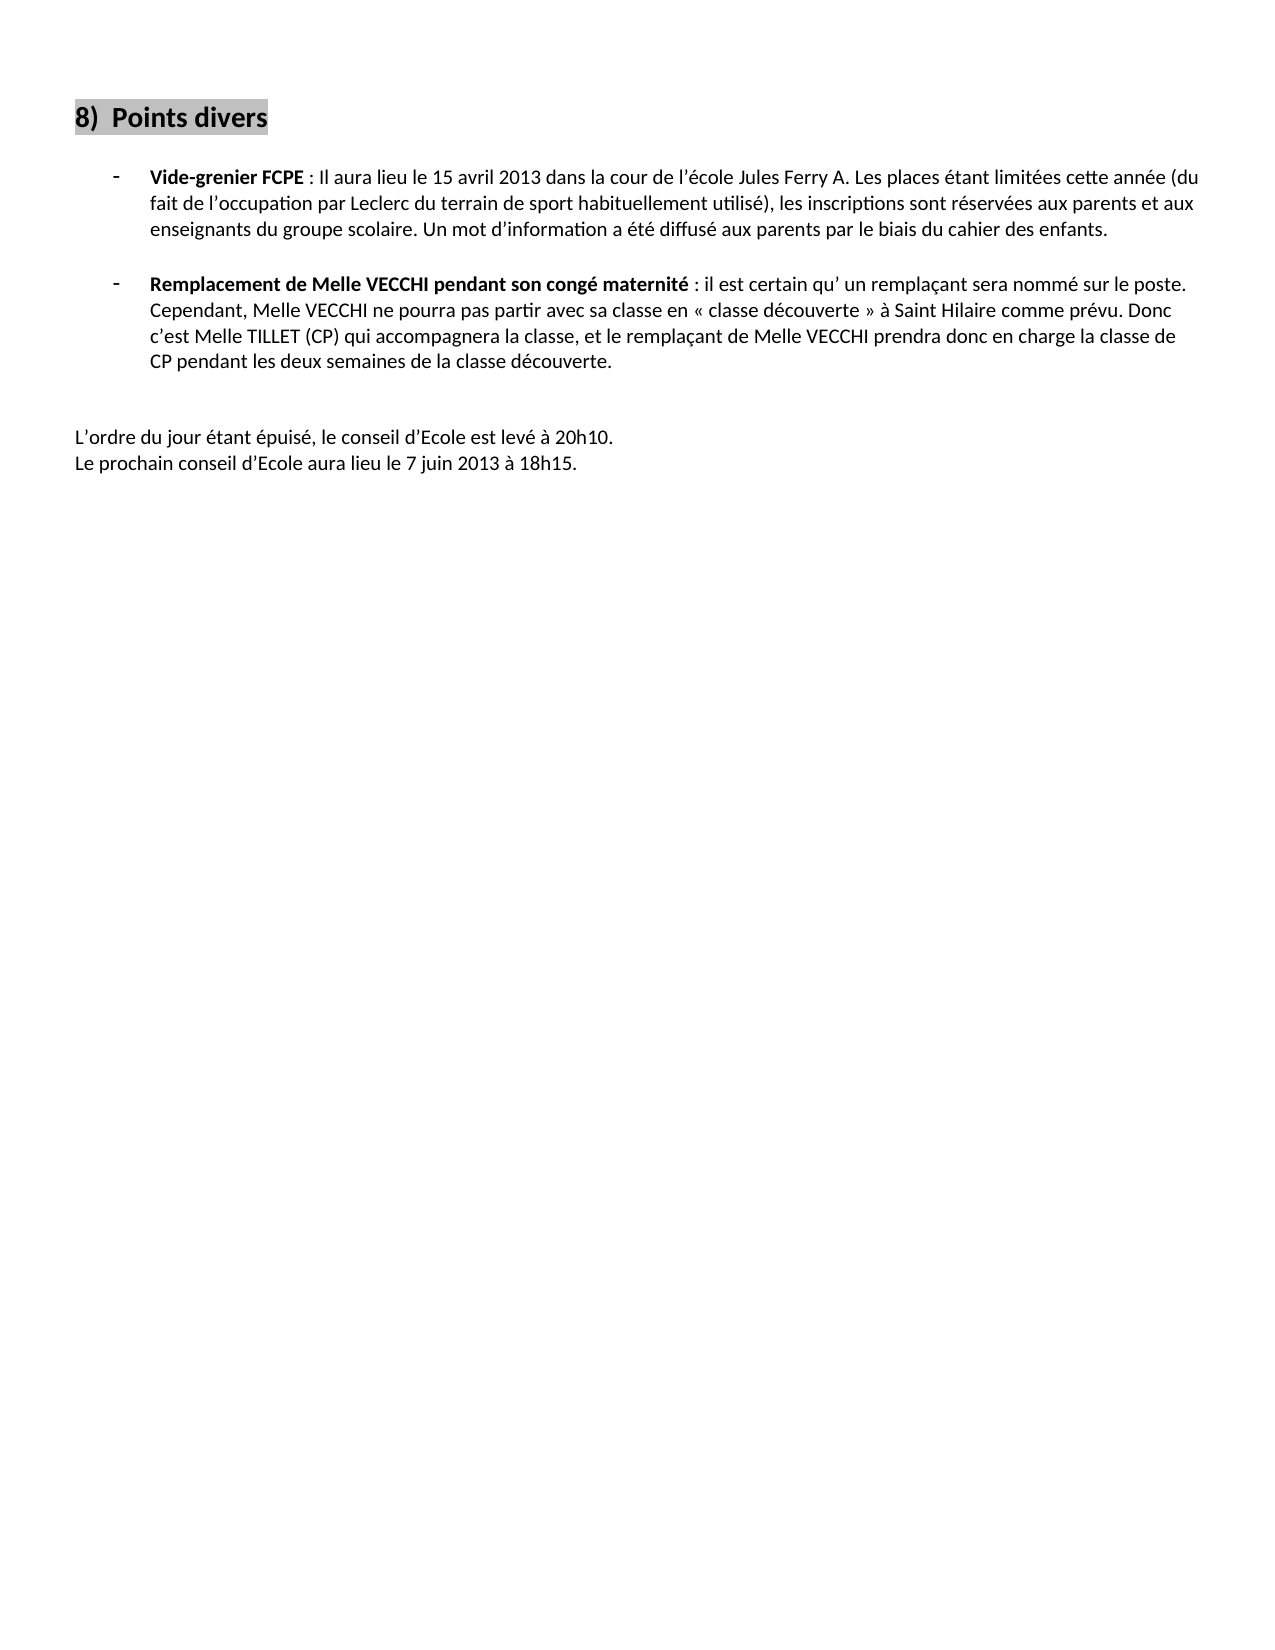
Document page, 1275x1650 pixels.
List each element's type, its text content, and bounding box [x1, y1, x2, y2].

list Vide-grenier FCPE : Il aura lieu le 15 avril 2013 dans la cour de l’école Jules Ferry A. Les places étant limitées cette année (du fait de l’occupation par Leclerc du terrain de sport habituellement utilisé), les inscriptions sont réservées aux parents et aux enseignants du groupe scolaire. Un mot d’information a été diffusé aux parents par le biais du cahier des enfants. [112, 160, 1200, 241]
text 8) Points divers [75, 99, 1200, 135]
list Remplacement de Melle VECCHI pendant son congé maternité : il est certain qu’ un remplaçant sera nommé sur le poste. Cependant, Melle VECCHI ne pourra pas partir avec sa classe en « classe découverte » à Saint Hilaire comme prévu. Donc c’est Melle TILLET (CP) qui accompagnera la classe, et le remplaçant de Melle VECCHI prendra donc en charge la classe de CP pendant les deux semaines de la classe découverte. [112, 267, 1200, 374]
text Le prochain conseil d’Ecole aura lieu le 7 juin 2013 à 18h15. [75, 450, 1200, 475]
text L’ordre du jour étant épuisé, le conseil d’Ecole est levé à 20h10. [75, 424, 1200, 450]
